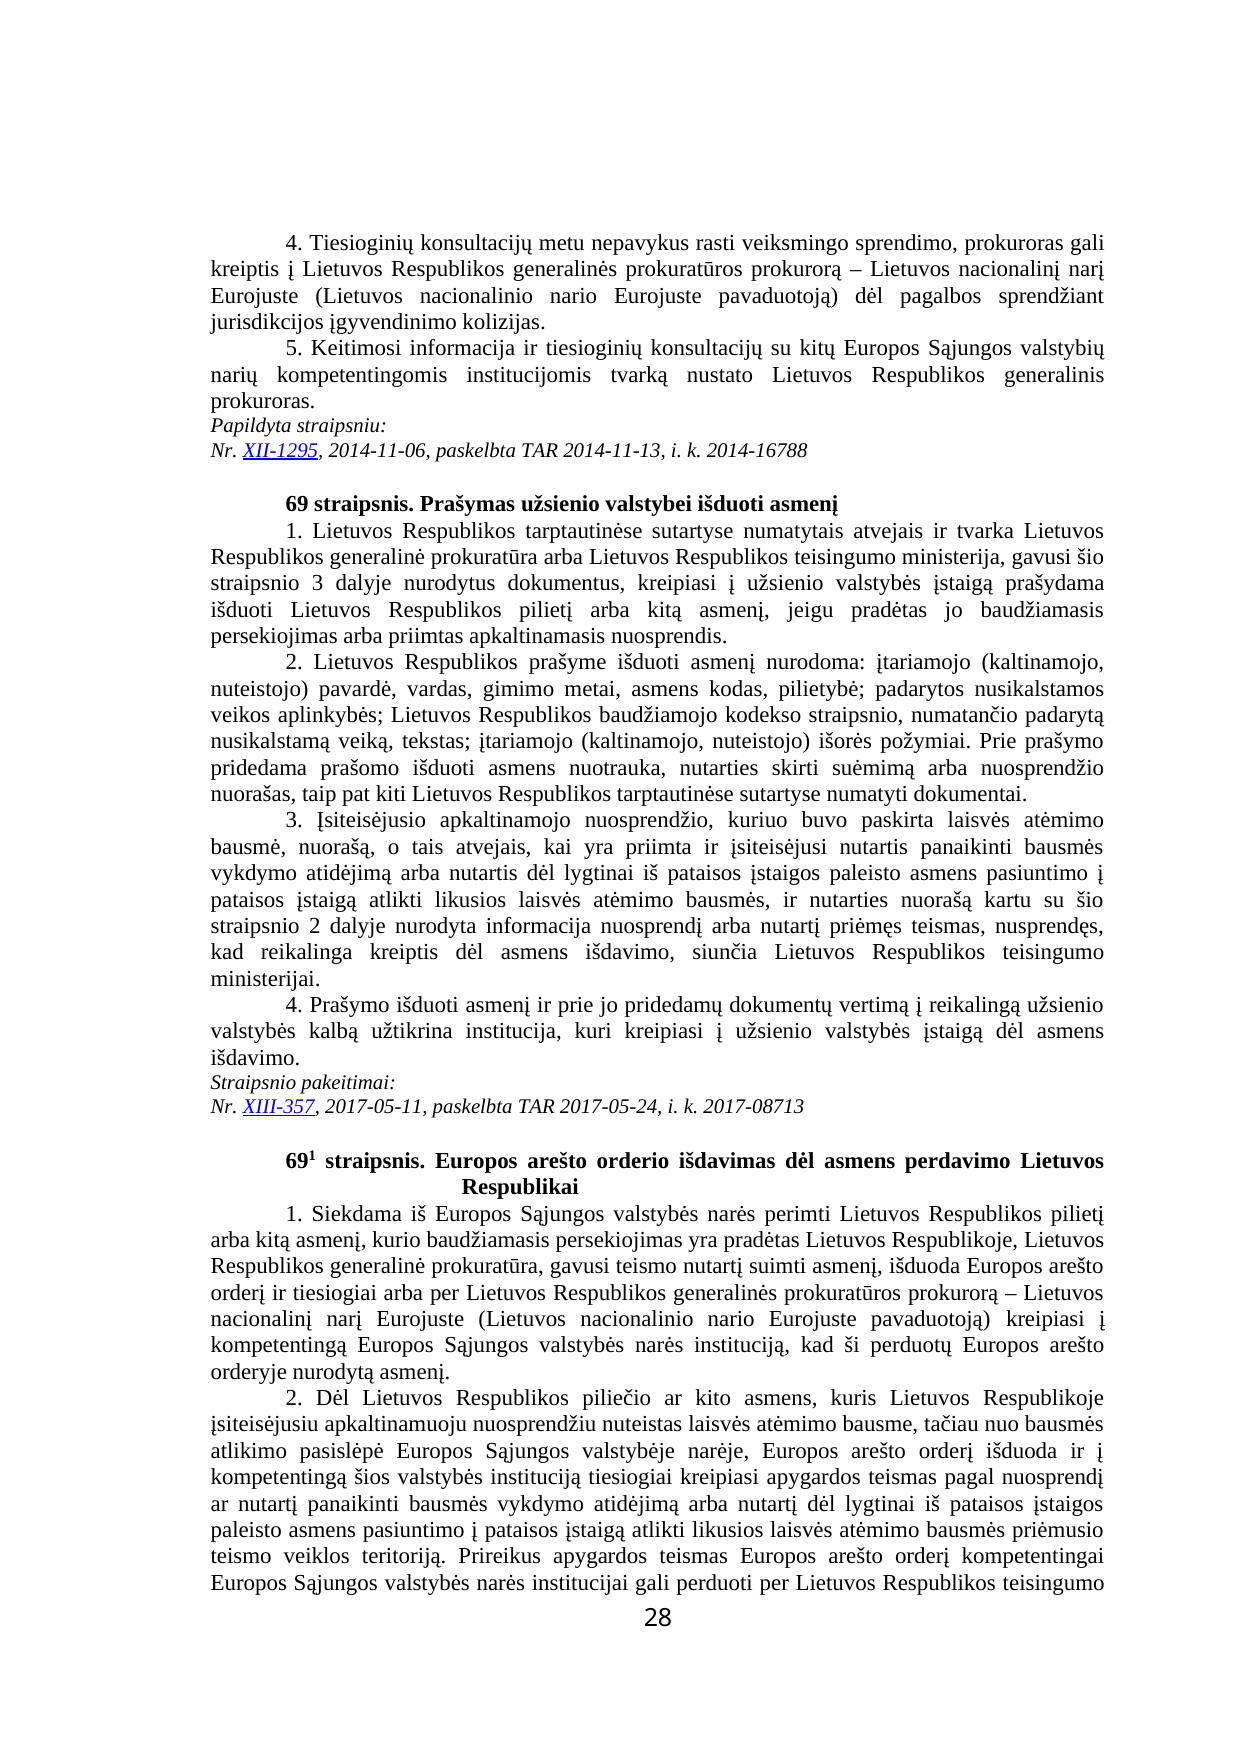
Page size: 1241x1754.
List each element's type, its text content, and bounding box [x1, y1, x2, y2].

text 2. Dėl Lietuvos Respublikos piliečio ar kito asmens, kuris Lietuvos Respublikoje įsiteisėjusiu apkaltinamuoju nuosprendžiu nuteistas laisvės atėmimo bausme, tačiau nuo bausmės atlikimo pasislėpė Europos Sąjungos valstybėje narėje, Europos arešto orderį išduoda ir į kompetentingą šios valstybės instituciją tiesiogiai kreipiasi apygardos teismas pagal nuosprendį ar nutartį panaikinti bausmės vykdymo atidėjimą arba nutartį dėl lygtinai iš pataisos įstaigos paleisto asmens pasiuntimo į pataisos įstaigą atlikti likusios laisvės atėmimo bausmės priėmusio teismo veiklos teritoriją. Prireikus apygardos teismas Europos arešto orderį kompetentingai Europos Sąjungos valstybės narės institucijai gali perduoti per Lietuvos Respublikos teisingumo [210, 1384, 1105, 1595]
text 5. Keitimosi informacija ir tiesioginių konsultacijų su kitų Europos Sąjungos valstybių narių kompetentingomis institucijomis tvarką nustato Lietuvos Respublikos generalinis prokuroras. [210, 334, 1105, 413]
text Papildyta straipsniu: [210, 413, 1105, 437]
text Nr. XII-1295, 2014-11-06, paskelbta TAR 2014-11-13, i. k. 2014-16788 [210, 437, 1105, 462]
text 2. Lietuvos Respublikos prašyme išduoti asmenį nurodoma: įtariamojo (kaltinamojo, nuteistojo) pavardė, vardas, gimimo metai, asmens kodas, pilietybė; padarytos nusikalstamos veikos aplinkybės; Lietuvos Respublikos baudžiamojo kodekso straipsnio, numatančio padarytą nusikalstamą veiką, tekstas; įtariamojo (kaltinamojo, nuteistojo) išorės požymiai. Prie prašymo pridedama prašomo išduoti asmens nuotrauka, nutarties skirti suėmimą arba nuosprendžio nuorašas, taip pat kiti Lietuvos Respublikos tarptautinėse sutartyse numatyti dokumentai. [210, 648, 1105, 807]
text Nr. XIII-357, 2017-05-11, paskelbta TAR 2017-05-24, i. k. 2017-08713 [210, 1094, 1105, 1118]
text Straipsnio pakeitimai: [210, 1070, 1105, 1094]
text 691 straipsnis. Europos arešto orderio išdavimas dėl asmens perdavimo Lietuvos Respublikai [285, 1147, 1105, 1200]
text 1. Siekdama iš Europos Sąjungos valstybės narės perimti Lietuvos Respublikos pilietį arba kitą asmenį, kurio baudžiamasis persekiojimas yra pradėtas Lietuvos Respublikoje, Lietuvos Respublikos generalinė prokuratūra, gavusi teismo nutartį suimti asmenį, išduoda Europos arešto orderį ir tiesiogiai arba per Lietuvos Respublikos generalinės prokuratūros prokurorą – Lietuvos nacionalinį narį Eurojuste (Lietuvos nacionalinio nario Eurojuste pavaduotoją) kreipiasi į kompetentingą Europos Sąjungos valstybės narės instituciją, kad ši perduotų Europos arešto orderyje nurodytą asmenį. [210, 1200, 1105, 1384]
text 3. Įsiteisėjusio apkaltinamojo nuosprendžio, kuriuo buvo paskirta laisvės atėmimo bausmė, nuorašą, o tais atvejais, kai yra priimta ir įsiteisėjusi nutartis panaikinti bausmės vykdymo atidėjimą arba nutartis dėl lygtinai iš pataisos įstaigos paleisto asmens pasiuntimo į pataisos įstaigą atlikti likusios laisvės atėmimo bausmės, ir nutarties nuorašą kartu su šio straipsnio 2 dalyje nurodyta informacija nuosprendį arba nutartį priėmęs teismas, nusprendęs, kad reikalinga kreiptis dėl asmens išdavimo, siunčia Lietuvos Respublikos teisingumo ministerijai. [210, 807, 1105, 991]
text 4. Prašymo išduoti asmenį ir prie jo pridedamų dokumentų vertimą į reikalingą užsienio valstybės kalbą užtikrina institucija, kuri kreipiasi į užsienio valstybės įstaigą dėl asmens išdavimo. [210, 991, 1105, 1070]
text 69 straipsnis. Prašymas užsienio valstybei išduoti asmenį [210, 490, 1105, 517]
text 1. Lietuvos Respublikos tarptautinėse sutartyse numatytais atvejais ir tvarka Lietuvos Respublikos generalinė prokuratūra arba Lietuvos Respublikos teisingumo ministerija, gavusi šio straipsnio 3 dalyje nurodytus dokumentus, kreipiasi į užsienio valstybės įstaigą prašydama išduoti Lietuvos Respublikos pilietį arba kitą asmenį, jeigu pradėtas jo baudžiamasis persekiojimas arba priimtas apkaltinamasis nuosprendis. [210, 517, 1105, 648]
text 4. Tiesioginių konsultacijų metu nepavykus rasti veiksmingo sprendimo, prokuroras gali kreiptis į Lietuvos Respublikos generalinės prokuratūros prokurorą – Lietuvos nacionalinį narį Eurojuste (Lietuvos nacionalinio nario Eurojuste pavaduotoją) dėl pagalbos sprendžiant jurisdikcijos įgyvendinimo kolizijas. [210, 229, 1105, 334]
